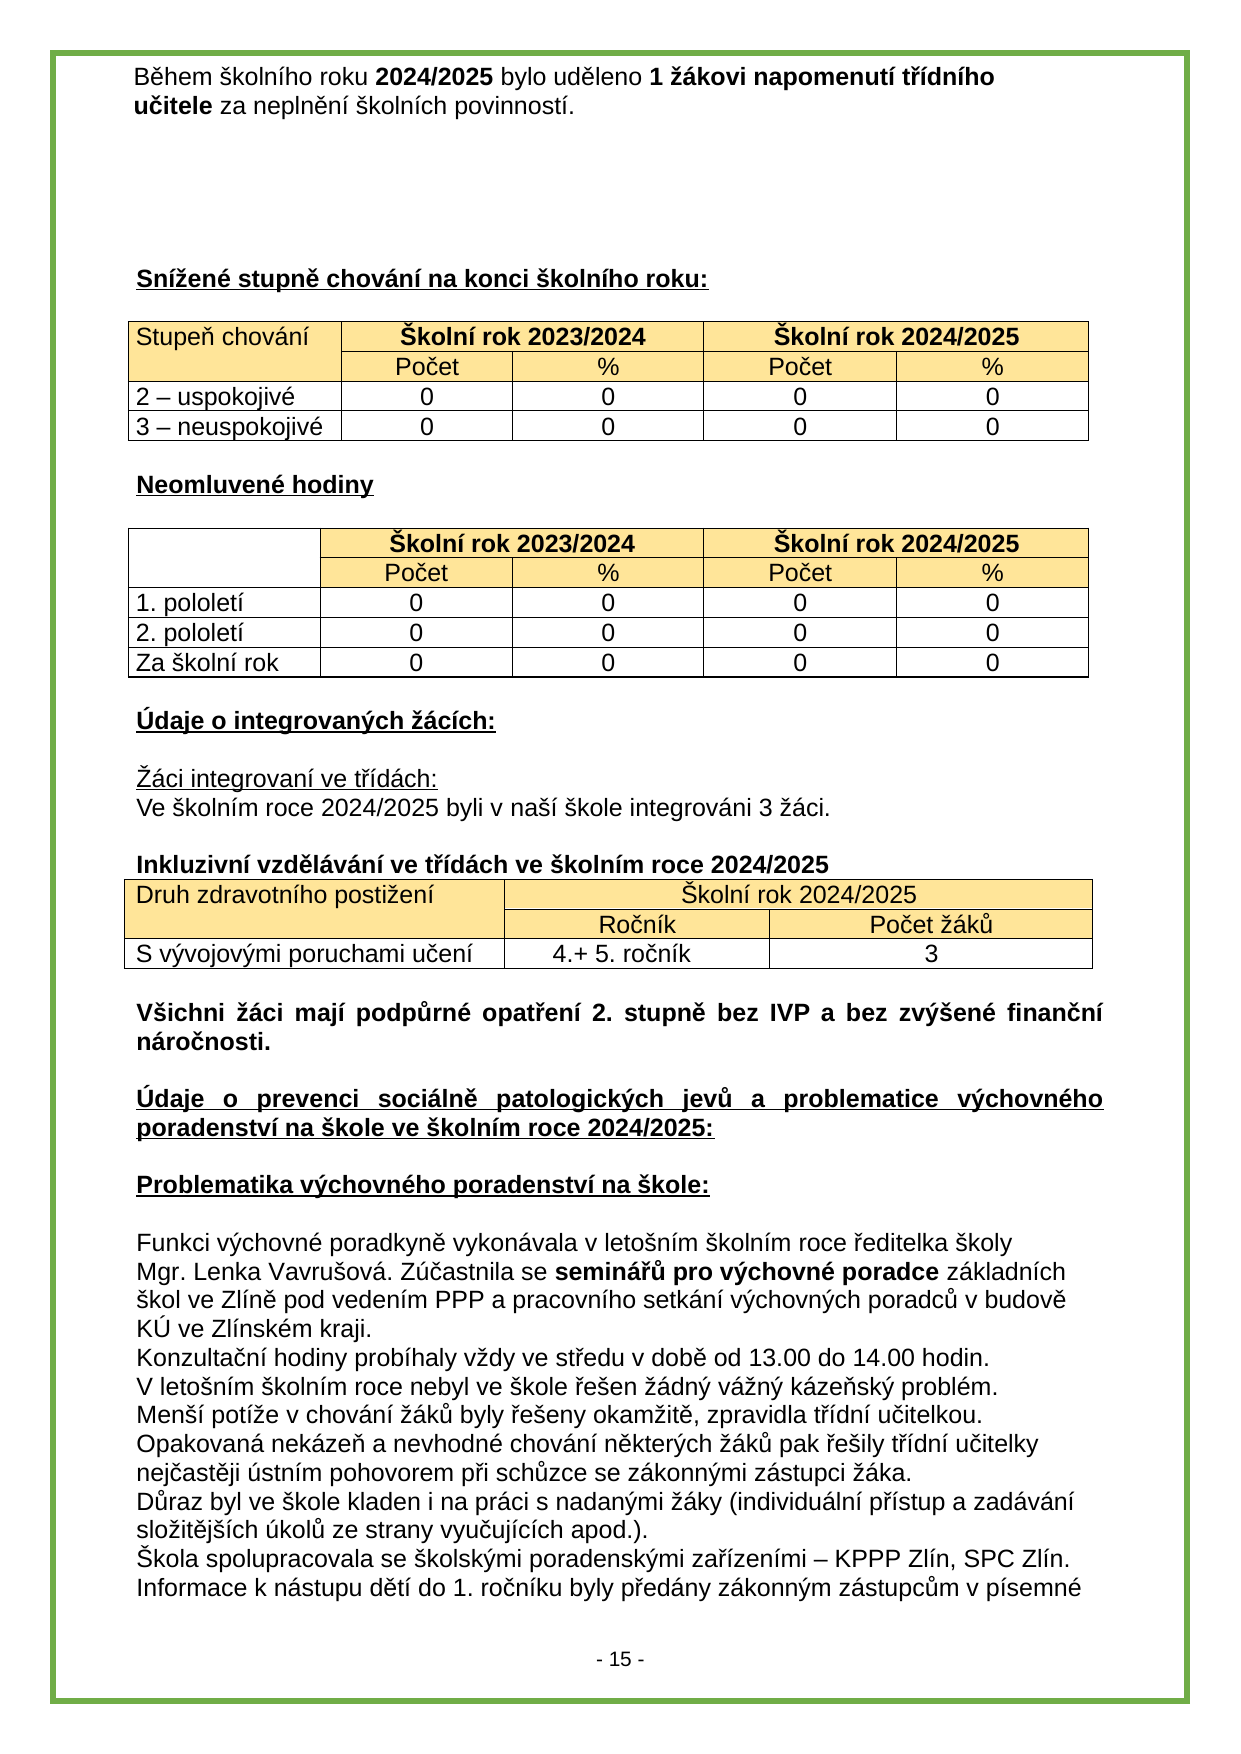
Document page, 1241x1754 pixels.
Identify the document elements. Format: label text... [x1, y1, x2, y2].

table_cell 0 [897, 411, 1088, 440]
table_cell 0 [513, 382, 703, 410]
table_cell 0 [704, 618, 896, 647]
text poradenství na škole ve školním roce 2024/2025: [136, 1110, 1104, 1142]
table_cell 0 [897, 648, 1088, 676]
table_header Stupeň chování [129, 322, 341, 381]
table_cell 2. pololetí [129, 618, 320, 647]
text Problematika výchovného poradenství na škole: [136, 1142, 1104, 1199]
table_cell Počet [321, 558, 512, 587]
table_cell 0 [342, 382, 512, 410]
text Menší potíže v chování žáků byly řešeny okamžitě, zpravidla třídní učitelkou. Opakovaná nekázeň a nevhodné chování některých žáků pak řešily třídní učitelky nejčastěji ústním pohovorem při schůzce se zákonnými zástupci žáka. [136, 1400, 1104, 1487]
table_header Druh zdravotního postižení [125, 880, 504, 938]
table_cell 1. pololetí [129, 588, 320, 617]
table_header Školní rok 2024/2025 [505, 880, 1092, 908]
table_cell 0 [513, 618, 703, 647]
table_cell 0 [704, 411, 896, 440]
text Žáci integrovaní ve třídách: [136, 764, 1104, 792]
table_cell Počet [342, 352, 512, 381]
text Informace k nástupu dětí do 1. ročníku byly předány zákonným zástupcům v písemné [136, 1573, 1104, 1602]
table_header Školní rok 2024/2025 [704, 529, 1088, 557]
table_cell 0 [704, 648, 896, 676]
table_cell 0 [513, 588, 703, 617]
table_cell 0 [321, 618, 512, 647]
table_cell Počet [704, 352, 896, 381]
table_cell 0 [704, 588, 896, 617]
table_header Školní rok 2023/2024 [321, 529, 703, 557]
text Důraz byl ve škole kladen i na práci s nadanými žáky (individuální přístup a zadávání [136, 1487, 1104, 1515]
table_cell 0 [704, 382, 896, 410]
table_cell % [897, 558, 1088, 587]
text Během školního roku 2024/2025 bylo uděleno 1 žákovi napomenutí třídního učitele za neplnění školních povinností. [99, 62, 1104, 120]
table_cell Počet [704, 558, 896, 587]
table_cell 0 [513, 648, 703, 676]
table_cell Ročník [505, 910, 769, 938]
table_cell S vývojovými poruchami učení [125, 939, 504, 968]
text V letošním školním roce nebyl ve škole řešen žádný vážný kázeňský problém. [136, 1372, 1104, 1400]
table_cell 0 [342, 411, 512, 440]
table_cell 2 – uspokojivé [129, 382, 341, 410]
table_cell 0 [321, 588, 512, 617]
text Škola spolupracovala se školskými poradenskými zařízeními – KPPP Zlín, SPC Zlín. [136, 1544, 1104, 1573]
table_cell Za školní rok [129, 648, 320, 676]
table_cell % [513, 558, 703, 587]
table_cell 0 [897, 588, 1088, 617]
text Snížené stupně chování na konci školního roku: [136, 263, 1104, 292]
table_header Školní rok 2023/2024 [342, 322, 703, 351]
text Všichni žáci mají podpůrné opatření 2. stupně bez IVP a bez zvýšené finanční náročnosti. [136, 998, 1104, 1055]
table_cell Počet žáků [770, 910, 1092, 938]
text Konzultační hodiny probíhaly vždy ve středu v době od 13.00 do 14.00 hodin. [136, 1343, 1104, 1372]
table_cell 3 [770, 939, 1092, 968]
table_cell 0 [897, 382, 1088, 410]
text Funkci výchovné poradkyně vykonávala v letošním školním roce ředitelka školy Mgr. Lenka Vavrušová. Zúčastnila se seminářů pro výchovné poradce základních škol ve Zlíně pod vedením PPP a pracovního setkání výchovných poradců v budově KÚ ve Zlínském kraji. [136, 1228, 1104, 1343]
table_header Školní rok 2024/2025 [704, 322, 1088, 351]
table_cell % [897, 352, 1088, 381]
table_cell 4.+ 5. ročník [505, 939, 769, 968]
table_cell 0 [321, 648, 512, 676]
table_cell 3 – neuspokojivé [129, 411, 341, 440]
table_header [129, 529, 320, 587]
table_cell 0 [513, 411, 703, 440]
table_cell % [513, 352, 703, 381]
text složitějších úkolů ze strany vyučujících apod.). [136, 1515, 1104, 1544]
text Inkluzivní vzdělávání ve třídách ve školním roce 2024/2025 [136, 850, 1104, 879]
text Údaje o prevenci sociálně patologických jevů a problematice výchovného [136, 1084, 1104, 1109]
text Ve školním roce 2024/2025 byli v naší škole integrováni 3 žáci. [136, 792, 1104, 821]
table_cell 0 [897, 618, 1088, 647]
text Údaje o integrovaných žácích: [136, 706, 1104, 735]
text Neomluvené hodiny [136, 470, 1104, 499]
